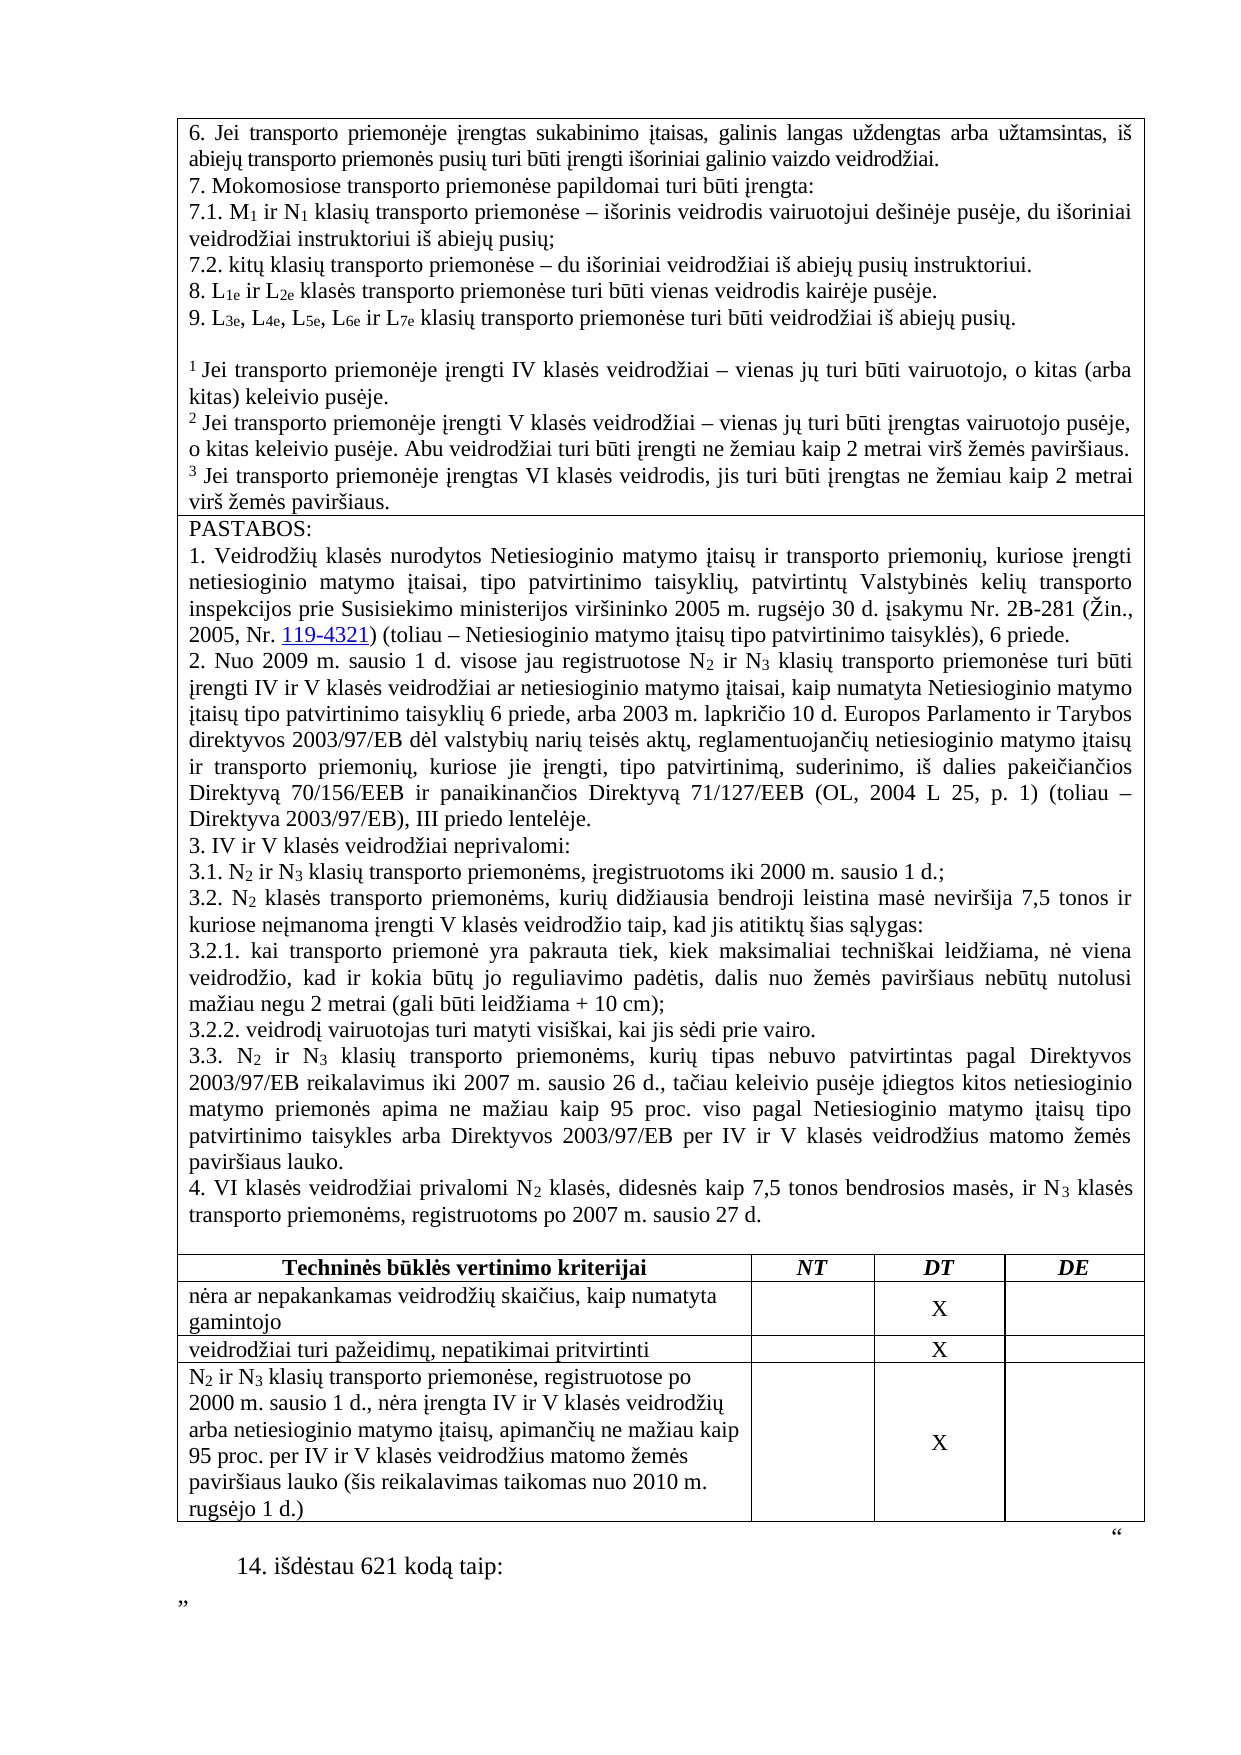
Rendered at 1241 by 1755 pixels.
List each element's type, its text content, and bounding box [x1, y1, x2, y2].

table_cell X [875, 1363, 1004, 1521]
table_cell X [875, 1336, 1004, 1362]
table_cell [1006, 1336, 1144, 1362]
table_cell [752, 1336, 874, 1362]
table_cell N2 ir N3 klasių transporto priemonėse, registruotose po 2000 m. sausio 1 d., nėra įrengta IV ir V klasės veidrodžių arba netiesioginio matymo įtaisų, apimančių ne mažiau kaip 95 proc. per IV ir V klasės veidrodžius matomo žemės paviršiaus lauko (šis reikalavimas taikomas nuo 2010 m. rugsėjo 1 d.) [178, 1363, 751, 1521]
table_cell NT [752, 1255, 874, 1281]
table_cell DE [1006, 1255, 1144, 1281]
text „ [177, 1580, 1122, 1608]
table_cell veidrodžiai turi pažeidimų, nepatikimai pritvirtinti [178, 1336, 751, 1362]
table_cell [752, 1282, 874, 1334]
table_cell DT [875, 1255, 1004, 1281]
table_cell 6. Jei transporto priemonėje įrengtas sukabinimo įtaisas, galinis langas uždengtas arba užtamsintas, iš abiejų transporto priemonės pusių turi būti įrengti išoriniai galinio vaizdo veidrodžiai. 7. Mokomosiose transporto priemonėse papildomai turi būti įrengta: 7.1. M1 ir N1 klasių transporto priemonėse – išorinis veidrodis vairuotojui dešinėje pusėje, du išoriniai veidrodžiai instruktoriui iš abiejų pusių; 7.2. kitų klasių transporto priemonėse – du išoriniai veidrodžiai iš abiejų pusių instruktoriui. 8. L1e ir L2e klasės transporto priemonėse turi būti vienas veidrodis kairėje pusėje. 9. L3e, L4e, L5e, L6e ir L7e klasių transporto priemonėse turi būti veidrodžiai iš abiejų pusių. 1 Jei transporto priemonėje įrengti IV klasės veidrodžiai – vienas jų turi būti vairuotojo, o kitas (arba kitas) keleivio pusėje. 2 Jei transporto priemonėje įrengti V klasės veidrodžiai – vienas jų turi būti įrengtas vairuotojo pusėje, o kitas keleivio pusėje. Abu veidrodžiai turi būti įrengti ne žemiau kaip 2 metrai virš žemės paviršiaus. 3 Jei transporto priemonėje įrengtas VI klasės veidrodis, jis turi būti įrengtas ne žemiau kaip 2 metrai virš žemės paviršiaus. [178, 119, 1144, 514]
text 14. išdėstau 621 kodą taip: [177, 1551, 1122, 1580]
table_cell nėra ar nepakankamas veidrodžių skaičius, kaip numatyta gamintojo [178, 1282, 751, 1334]
table_cell [1006, 1363, 1144, 1521]
text “ [177, 1522, 1122, 1551]
table_cell [1006, 1282, 1144, 1334]
table_cell [752, 1363, 874, 1521]
table_cell Techninės būklės vertinimo kriterijai [178, 1255, 751, 1281]
table_cell PASTABOS: 1. Veidrodžių klasės nurodytos Netiesioginio matymo įtaisų ir transporto priemonių, kuriose įrengti netiesioginio matymo įtaisai, tipo patvirtinimo taisyklių, patvirtintų Valstybinės kelių transporto inspekcijos prie Susisiekimo ministerijos viršininko 2005 m. rugsėjo 30 d. įsakymu Nr. 2B-281 (Žin., 2005, Nr. 119-4321) (toliau – Netiesioginio matymo įtaisų tipo patvirtinimo taisyklės), 6 priede. 2. Nuo 2009 m. sausio 1 d. visose jau registruotose N2 ir N3 klasių transporto priemonėse turi būti įrengti IV ir V klasės veidrodžiai ar netiesioginio matymo įtaisai, kaip numatyta Netiesioginio matymo įtaisų tipo patvirtinimo taisyklių 6 priede, arba 2003 m. lapkričio 10 d. Europos Parlamento ir Tarybos direktyvos 2003/97/EB dėl valstybių narių teisės aktų, reglamentuojančių netiesioginio matymo įtaisų ir transporto priemonių, kuriose jie įrengti, tipo patvirtinimą, suderinimo, iš dalies pakeičiančios Direktyvą 70/156/EEB ir panaikinančios Direktyvą 71/127/EEB (OL, 2004 L 25, p. 1) (toliau – Direktyva 2003/97/EB), III priedo lentelėje. 3. IV ir V klasės veidrodžiai neprivalomi: 3.1. N2 ir N3 klasių transporto priemonėms, įregistruotoms iki 2000 m. sausio 1 d.; 3.2. N2 klasės transporto priemonėms, kurių didžiausia bendroji leistina masė neviršija 7,5 tonos ir kuriose neįmanoma įrengti V klasės veidrodžio taip, kad jis atitiktų šias sąlygas: 3.2.1. kai transporto priemonė yra pakrauta tiek, kiek maksimaliai techniškai leidžiama, nė viena veidrodžio, kad ir kokia būtų jo reguliavimo padėtis, dalis nuo žemės paviršiaus nebūtų nutolusi mažiau negu 2 metrai (gali būti leidžiama + 10 cm); 3.2.2. veidrodį vairuotojas turi matyti visiškai, kai jis sėdi prie vairo. 3.3. N2 ir N3 klasių transporto priemonėms, kurių tipas nebuvo patvirtintas pagal Direktyvos 2003/97/EB reikalavimus iki 2007 m. sausio 26 d., tačiau keleivio pusėje įdiegtos kitos netiesioginio matymo priemonės apima ne mažiau kaip 95 proc. viso pagal Netiesioginio matymo įtaisų tipo patvirtinimo taisykles arba Direktyvos 2003/97/EB per IV ir V klasės veidrodžius matomo žemės paviršiaus lauko. 4. VI klasės veidrodžiai privalomi N2 klasės, didesnės kaip 7,5 tonos bendrosios masės, ir N3 klasės transporto priemonėms, registruotoms po 2007 m. sausio 27 d. [178, 516, 1144, 1253]
table_cell X [875, 1282, 1004, 1334]
